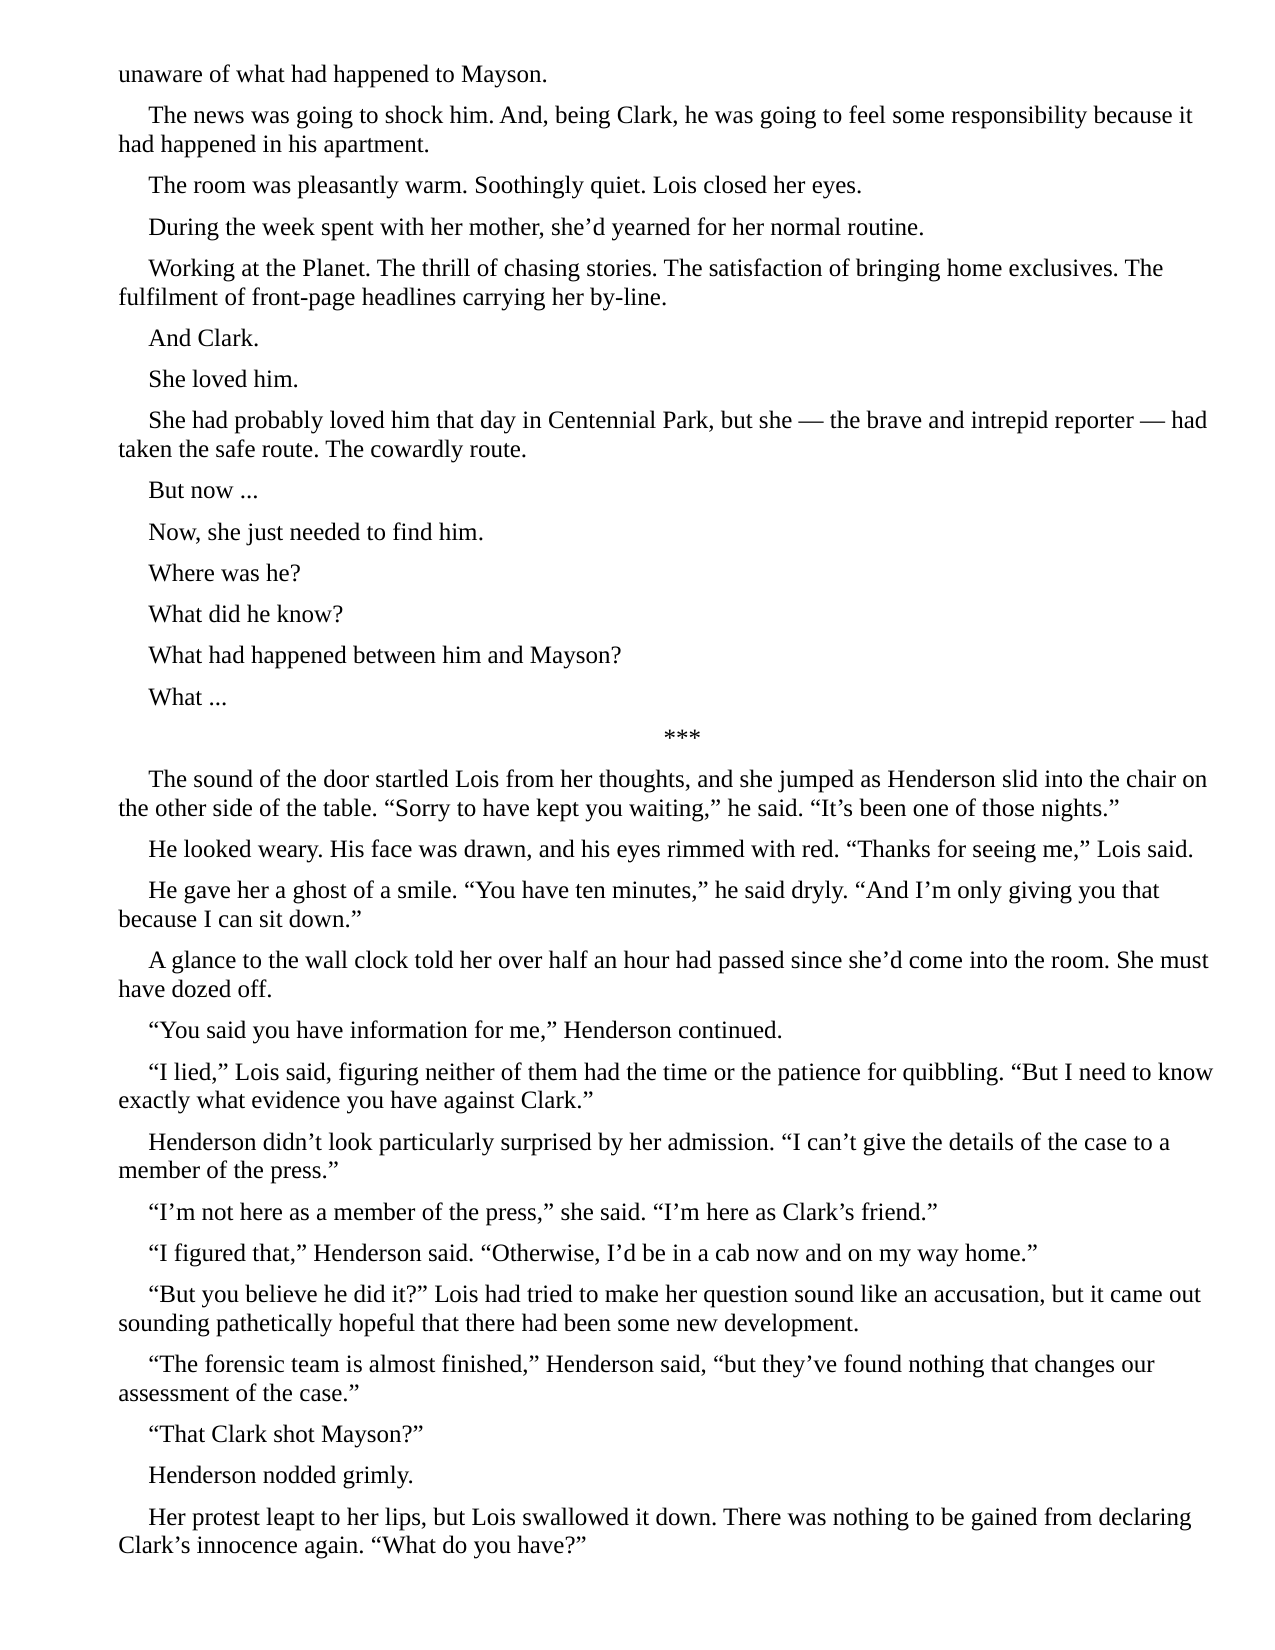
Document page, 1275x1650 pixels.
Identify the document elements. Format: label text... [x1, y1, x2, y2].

text During the week spent with her mother, she’d yearned for her normal routine. [118, 212, 1216, 240]
text The room was pleasantly warm. Soothingly quiet. Lois closed her eyes. [118, 170, 1216, 199]
text unaware of what had happened to Mayson. [118, 59, 1216, 88]
text She loved him. [118, 364, 1216, 393]
text Henderson didn’t look particularly surprised by her admission. “I can’t give the details of the case to a member of the press.” [118, 1127, 1216, 1184]
text He gave her a ghost of a smile. “You have ten minutes,” he said dryly. “And I’m only giving you that because I can sit down.” [118, 875, 1216, 933]
text Now, she just needed to find him. [118, 517, 1216, 545]
text “I lied,” Lois said, figuring neither of them had the time or the patience for quibbling. “But I need to know exactly what evidence you have against Clark.” [118, 1057, 1216, 1114]
text What had happened between him and Mayson? [118, 640, 1216, 669]
text But now ... [118, 475, 1216, 504]
text “You said you have information for me,” Henderson continued. [118, 1015, 1216, 1044]
text *** [118, 723, 1216, 752]
text He looked weary. His face was drawn, and his eyes rimmed with red. “Thanks for seeing me,” Lois said. [118, 834, 1216, 863]
text What ... [118, 682, 1216, 710]
text The news was going to shock him. And, being Clark, he was going to feel some responsibility because it had happened in his apartment. [118, 100, 1216, 158]
text Henderson nodded grimly. [118, 1460, 1216, 1489]
text Working at the Planet. The thrill of chasing stories. The satisfaction of bringing home exclusives. The fulfilment of front-page headlines carrying her by-line. [118, 253, 1216, 310]
text “The forensic team is almost finished,” Henderson said, “but they’ve found nothing that changes our assessment of the case.” [118, 1349, 1216, 1407]
text “But you believe he did it?” Lois had tried to make her question sound like an accusation, but it came out sounding pathetically hopeful that there had been some new development. [118, 1279, 1216, 1337]
text Her protest leapt to her lips, but Lois swallowed it down. There was nothing to be gained from declaring Clark’s innocence again. “What do you have?” [118, 1502, 1216, 1559]
text “I figured that,” Henderson said. “Otherwise, I’d be in a cab now and on my way home.” [118, 1238, 1216, 1267]
text What did he know? [118, 599, 1216, 628]
text She had probably loved him that day in Centennial Park, but she — the brave and intrepid reporter — had taken the safe route. The cowardly route. [118, 405, 1216, 463]
text The sound of the door startled Lois from her thoughts, and she jumped as Henderson slid into the chair on the other side of the table. “Sorry to have kept you waiting,” he said. “It’s been one of those nights.” [118, 764, 1216, 822]
text “That Clark shot Mayson?” [118, 1419, 1216, 1448]
text And Clark. [118, 323, 1216, 352]
text A glance to the wall clock told her over half an hour had passed since she’d come into the room. She must have dozed off. [118, 945, 1216, 1003]
text Where was he? [118, 558, 1216, 587]
text “I’m not here as a member of the press,” she said. “I’m here as Clark’s friend.” [118, 1197, 1216, 1225]
